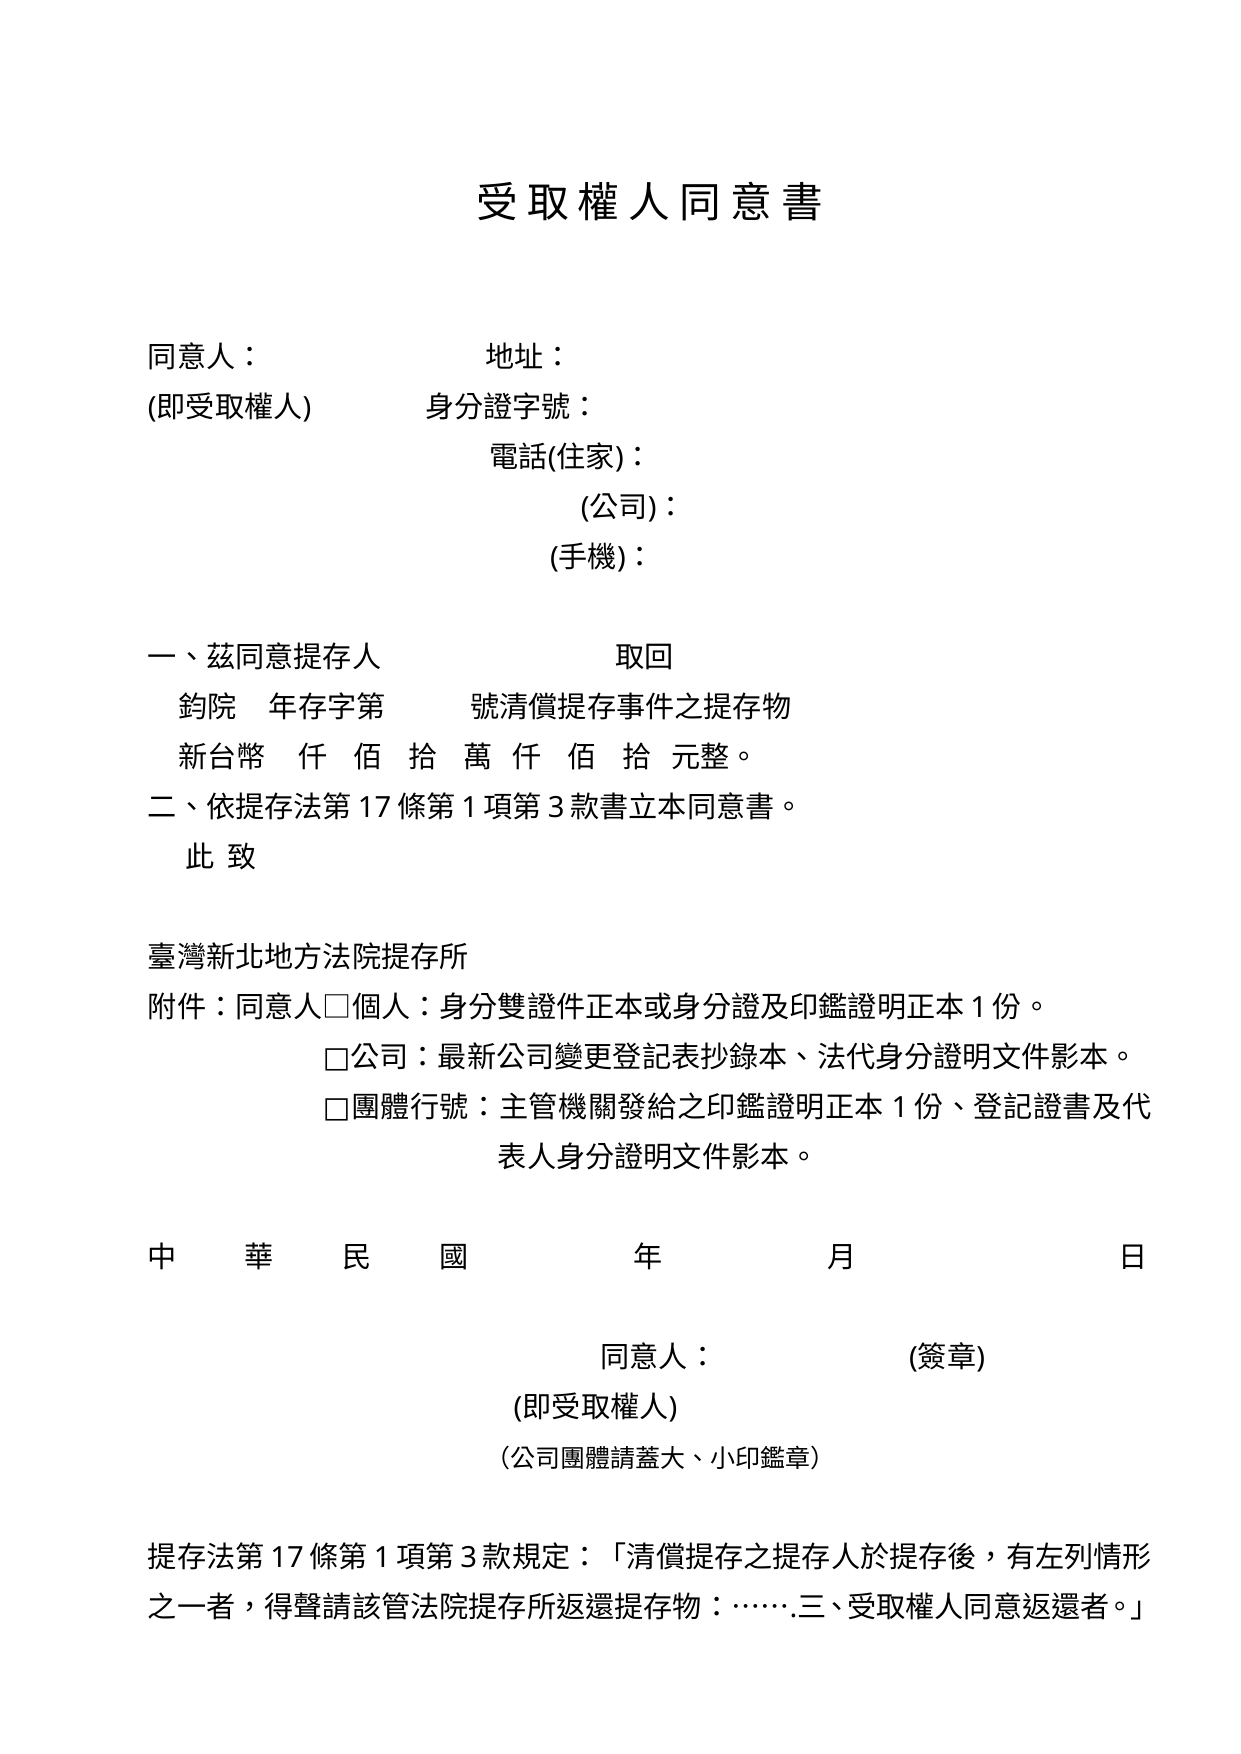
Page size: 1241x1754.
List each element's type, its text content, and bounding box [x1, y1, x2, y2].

text □團體行號：主管機關發給之印鑑證明正本1份、登記證書及代表人身分證明文件影本。 [323, 1077, 1152, 1177]
text （公司團體請蓋大、小印鑑章） [148, 1427, 1152, 1477]
text □公司：最新公司變更登記表抄錄本、法代身分證明文件影本。 [323, 1027, 1152, 1077]
text (公司)： [472, 477, 1152, 527]
text 同意人： 地址： [148, 327, 1152, 377]
text 受 取 權 人 同 意 書 [148, 177, 1152, 227]
text 中 華 民 國 年 月 日 [148, 1227, 1152, 1277]
text (手機)： [414, 527, 1152, 577]
text 提存法第17條第1項第3款規定：「清償提存之提存人於提存後，有左列情形之一者，得聲請該管法院提存所返還提存物：…….三、受取權人同意返還者。」 [148, 1527, 1152, 1627]
text 二、依提存法第17條第1項第3款書立本同意書。 [148, 777, 1152, 827]
text 電話(住家)： [414, 427, 1152, 477]
text 同意人： (簽章) [585, 1327, 1152, 1377]
text 一、茲同意提存人 取回 [148, 627, 1152, 677]
text (即受取權人) [423, 1377, 1152, 1427]
text (即受取權人) 身分證字號： [148, 377, 1152, 427]
text 鈞院 年存字第 號清償提存事件之提存物 [148, 677, 1152, 727]
text 臺灣新北地方法院提存所 [148, 927, 1152, 977]
text 新台幣 仟 佰 拾 萬 仟 佰 拾 元整。 [148, 727, 1152, 777]
text 此 致 [148, 827, 1152, 877]
text 附件：同意人□個人：身分雙證件正本或身分證及印鑑證明正本1份。 [148, 977, 1152, 1027]
